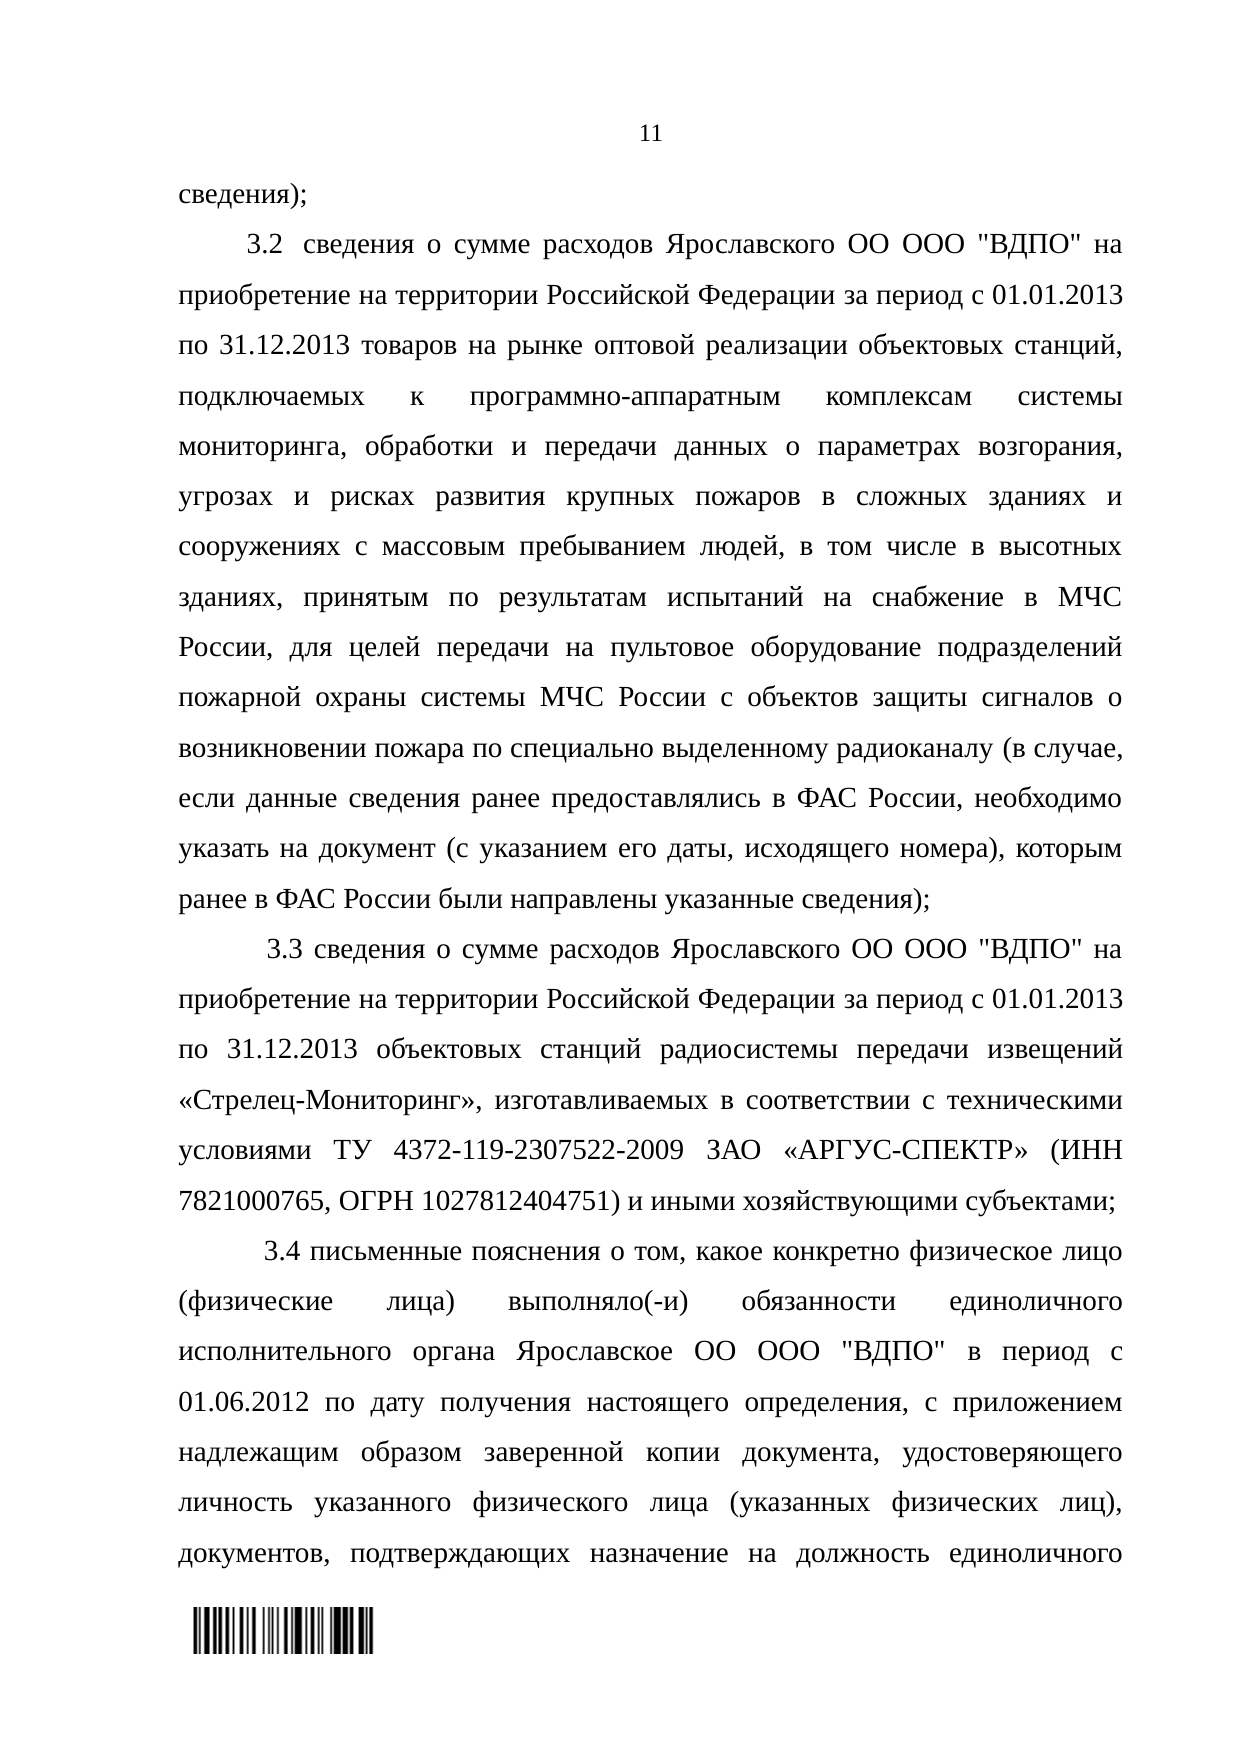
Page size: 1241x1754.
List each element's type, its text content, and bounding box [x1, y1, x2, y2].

picture [178, 1607, 391, 1654]
text сведения); [178, 176, 1123, 210]
list сведения о сумме расходов Ярославского ОО ООО "ВДПО" на приобретение на территории Российской Федерации за период с 01.01.2013 по 31.12.2013 товаров на рынке оптовой реализации объектовых станций, подключаемых к программно-аппаратным комплексам системы мониторинга, обработки и передачи данных о параметрах возгорания, угрозах и рисках развития крупных пожаров в сложных зданиях и сооружениях с массовым пребыванием людей, в том числе в высотных зданиях, принятым по результатам испытаний на снабжение в МЧС России, для целей передачи на пультовое оборудование подразделений пожарной охраны системы МЧС России с объектов защиты сигналов о возникновении пожара по специально выделенному радиоканалу (в случае, если данные сведения ранее предоставлялись в ФАС России, необходимо указать на документ (с указанием его даты, исходящего номера), которым ранее в ФАС России были направлены указанные сведения); [178, 227, 1123, 914]
list 3.4 письменные пояснения о том, какое конкретно физическое лицо (физические лица) выполняло(-и) обязанности единоличного исполнительного органа Ярославское ОО ООО "ВДПО" в период с 01.06.2012 по дату получения настоящего определения, с приложением надлежащим образом заверенной копии документа, удостоверяющего личность указанного физического лица (указанных физических лиц), документов, подтверждающих назначение на должность единоличного [178, 1233, 1123, 1568]
list 3.3 сведения о сумме расходов Ярославского ОО ООО "ВДПО" на приобретение на территории Российской Федерации за период с 01.01.2013 по 31.12.2013 объектовых станций радиосистемы передачи извещений «Стрелец-Мониторинг», изготавливаемых в соответствии с техническими условиями ТУ 4372-119-2307522-2009 ЗАО «АРГУС-СПЕКТР» (ИНН 7821000765, ОГРН 1027812404751) и иными хозяйствующими субъектами; [178, 931, 1123, 1216]
